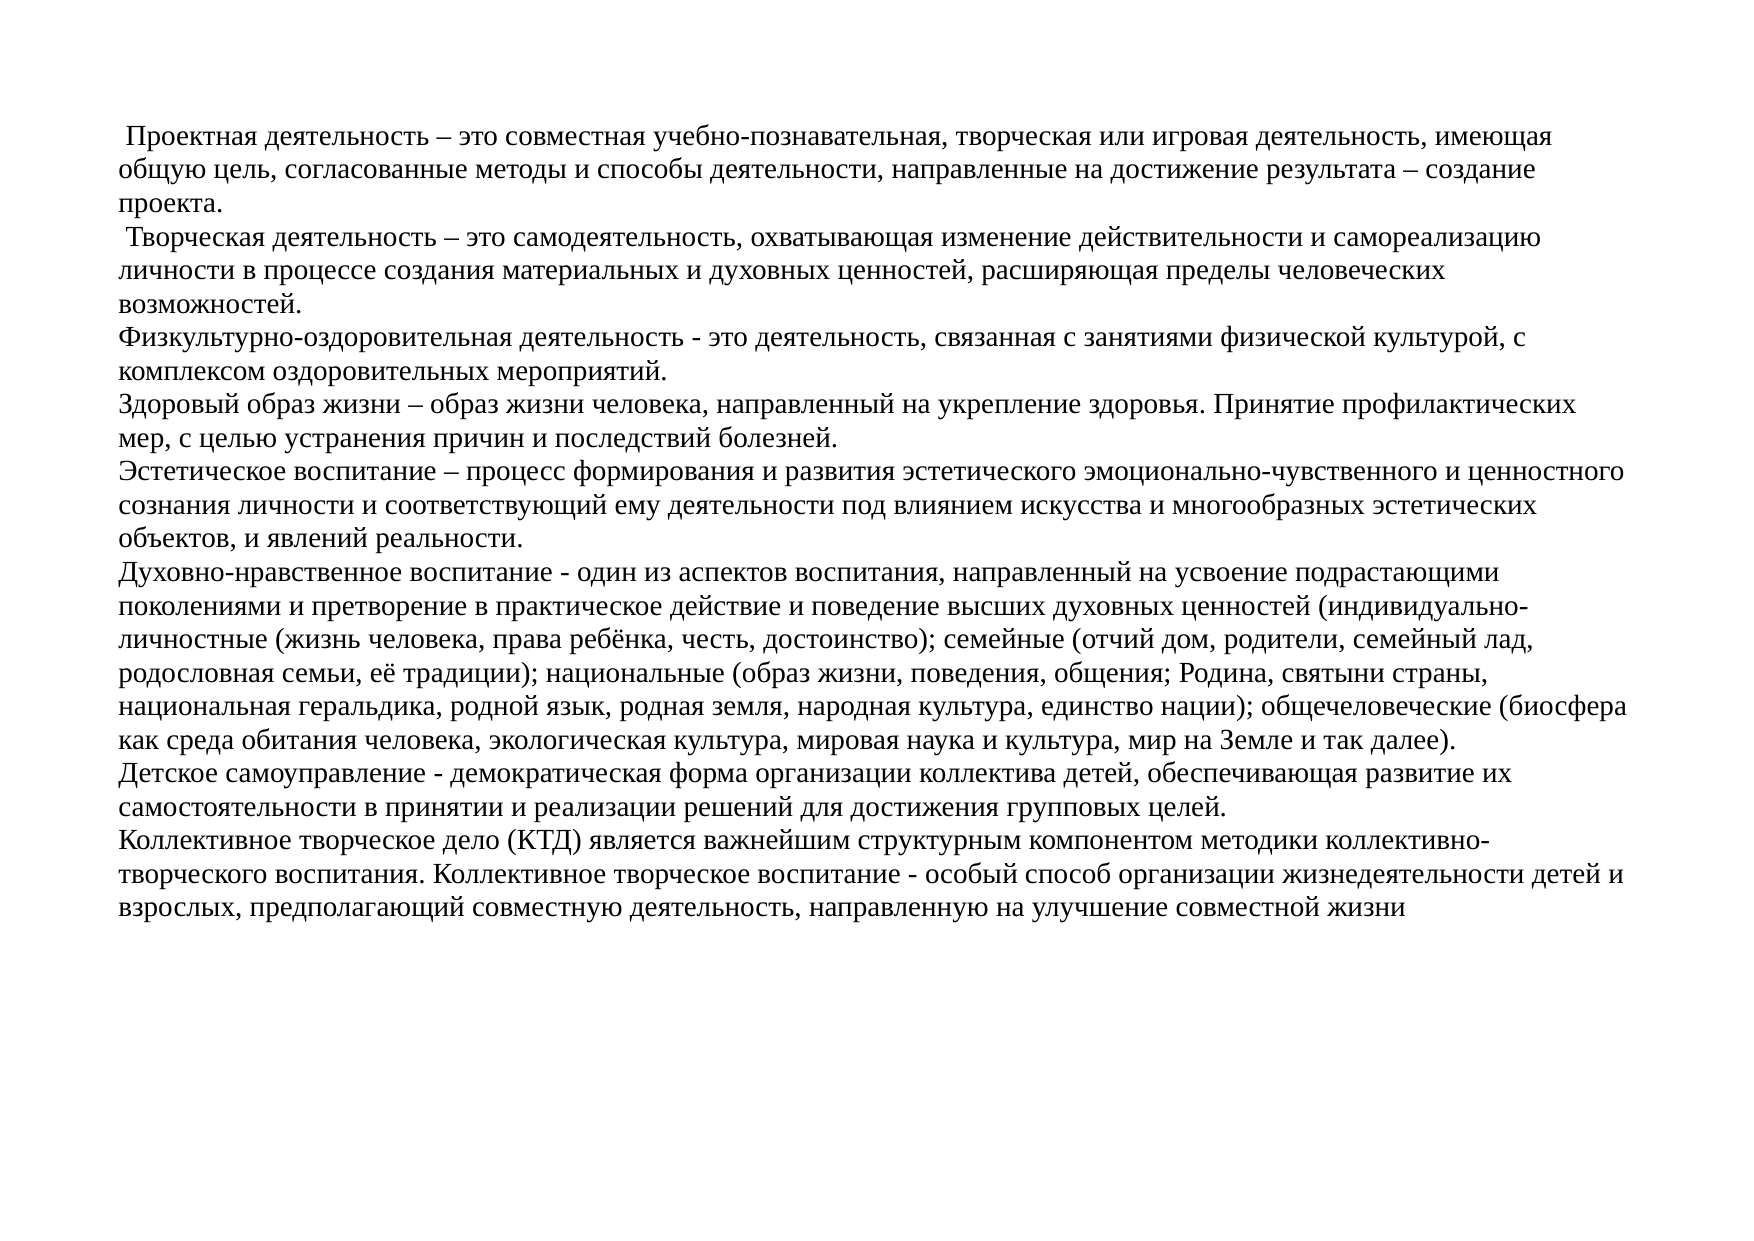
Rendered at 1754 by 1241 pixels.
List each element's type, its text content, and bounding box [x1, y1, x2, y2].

text Эстетическое воспитание – процесс формирования и развития эстетического эмоционально-чувственного и ценностного сознания личности и соответствующий ему деятельности под влиянием искусства и многообразных эстетических объектов, и явлений реальности. [118, 453, 1636, 554]
text Физкультурно-оздоровительная деятельность - это деятельность, связанная с занятиями физической культурой, с комплексом оздоровительных мероприятий. [118, 319, 1636, 386]
text Детское самоуправление - демократическая форма организации коллектива детей, обеспечивающая развитие их самостоятельности в принятии и реализации решений для достижения групповых целей. [118, 755, 1636, 822]
text Духовно-нравственное воспитание - один из аспектов воспитания, направленный на усвоение подрастающими поколениями и претворение в практическое действие и поведение высших духовных ценностей (индивидуально-личностные (жизнь человека, права ребёнка, честь, достоинство); семейные (отчий дом, родители, семейный лад, родословная семьи, её традиции); национальные (образ жизни, поведения, общения; Родина, святыни страны, национальная геральдика, родной язык, родная земля, народная культура, единство нации); общечеловеческие (биосфера как среда обитания человека, экологическая культура, мировая наука и культура, мир на Земле и так далее). [118, 554, 1636, 755]
text Творческая деятельность – это самодеятельность, охватывающая изменение действительности и самореализацию личности в процессе создания материальных и духовных ценностей, расширяющая пределы человеческих возможностей. [118, 219, 1636, 319]
text Здоровый образ жизни – образ жизни человека, направленный на укрепление здоровья. Принятие профилактических мер, с целью устранения причин и последствий болезней. [118, 386, 1636, 453]
text Коллективное творческое дело (КТД) является важнейшим структурным компонентом методики коллективно-творческого воспитания. Коллективное творческое воспитание - особый способ организации жизнедеятельности детей и взрослых, предполагающий совместную деятельность, направленную на улучшение совместной жизни [118, 822, 1636, 923]
text Проектная деятельность – это совместная учебно-познавательная, творческая или игровая деятельность, имеющая общую цель, согласованные методы и способы деятельности, направленные на достижение результата – создание проекта. [118, 118, 1636, 219]
